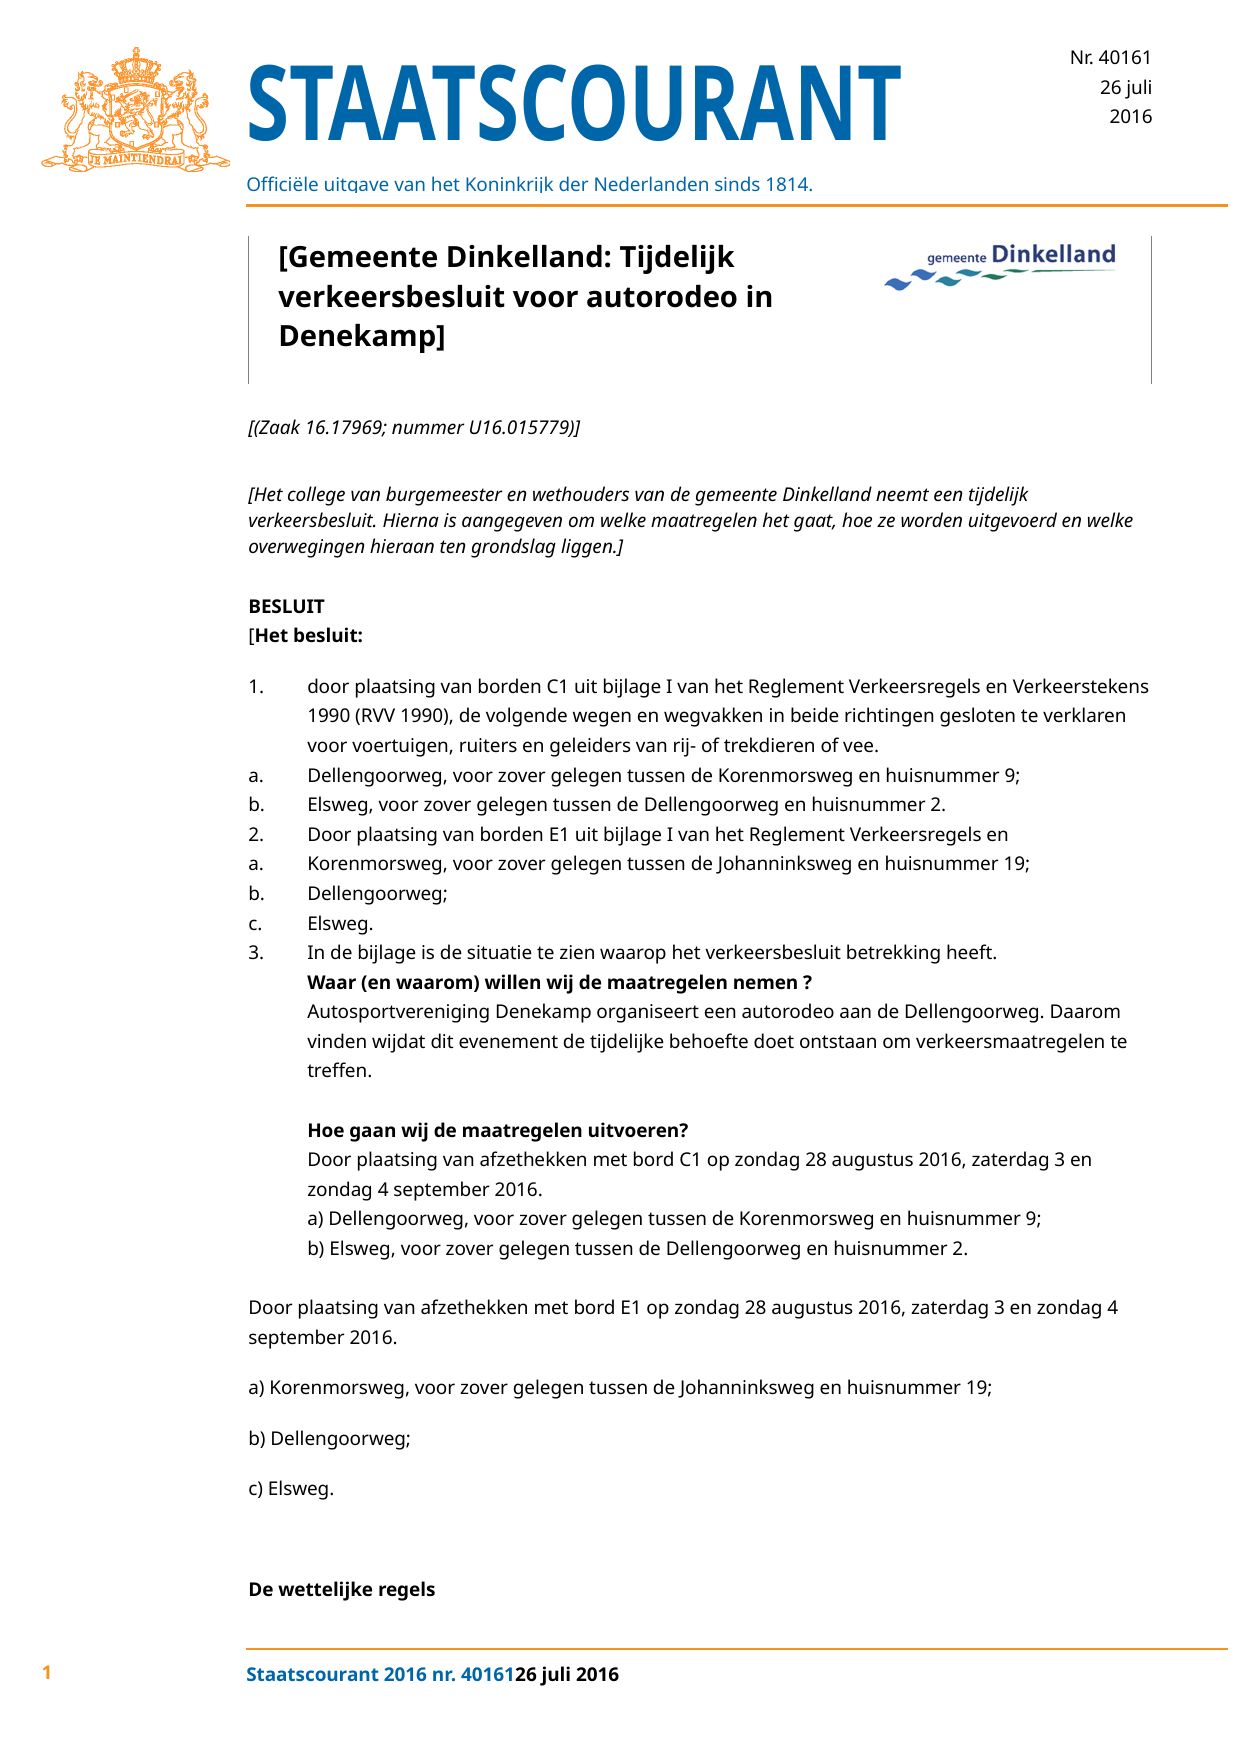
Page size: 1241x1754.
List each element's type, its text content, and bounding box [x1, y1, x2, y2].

list Dellengoorweg; [248, 880, 1152, 906]
text [Het besluit: [248, 623, 1152, 648]
text De wettelijke regels [248, 1576, 1152, 1602]
list Korenmorsweg, voor zover gelegen tussen de Johanninksweg en huisnummer 19; [248, 851, 1152, 876]
list In de bijlage is de situatie te zien waarop het verkeersbesluit betrekking heeft. [248, 939, 1152, 965]
list b) Elsweg, voor zover gelegen tussen de Dellengoorweg en huisnummer 2. [248, 1235, 1152, 1261]
list Waar (en waarom) willen wij de maatregelen nemen ? [248, 969, 1152, 995]
text Door plaatsing van afzethekken met bord E1 op zondag 28 augustus 2016, zaterdag 3 en zondag 4 september 2016. [248, 1294, 1152, 1350]
picture [41, 47, 231, 172]
table_header [850, 236, 1151, 384]
text b) Dellengoorweg; [248, 1425, 1152, 1451]
list door plaatsing van borden C1 uit bijlage I van het Reglement Verkeersregels en Verkeerstekens 1990 (RVV 1990), de volgende wegen en wegvakken in beide richtingen gesloten te verklaren voor voertuigen, ruiters en geleiders van rij- of trekdieren of vee. [248, 673, 1152, 758]
list Door plaatsing van afzethekken met bord C1 op zondag 28 augustus 2016, zaterdag 3 en zondag 4 september 2016. [248, 1146, 1152, 1202]
list Door plaatsing van borden E1 uit bijlage I van het Reglement Verkeersregels en [248, 821, 1152, 847]
text a) Korenmorsweg, voor zover gelegen tussen de Johanninksweg en huisnummer 19; [248, 1374, 1152, 1400]
text [(Zaak 16.17969; nummer U16.015779)] [248, 414, 1152, 440]
text BESLUIT [248, 593, 1152, 619]
table_header [Gemeente Dinkelland: Tijdelijk verkeersbesluit voor autorodeo in Denekamp] [249, 236, 850, 384]
list a) Dellengoorweg, voor zover gelegen tussen de Korenmorsweg en huisnummer 9; [248, 1206, 1152, 1231]
list Elsweg, voor zover gelegen tussen de Dellengoorweg en huisnummer 2. [248, 791, 1152, 817]
text [Het college van burgemeester en wethouders van de gemeente Dinkelland neemt een tijdelijk verkeersbesluit. Hierna is aangegeven om welke maatregelen het gaat, hoe ze worden uitgevoerd en welke overwegingen hieraan ten grondslag liggen.] [248, 482, 1152, 559]
list Elsweg. [248, 910, 1152, 936]
text c) Elsweg. [248, 1475, 1152, 1501]
list Autosportvereniging Denekamp organiseert een autorodeo aan de Dellengoorweg. Daarom vinden wijdat dit evenement de tijdelijke behoefte doet ontstaan om verkeersmaatregelen te treffen. [248, 998, 1152, 1083]
list Dellengoorweg, voor zover gelegen tussen de Korenmorsweg en huisnummer 9; [248, 762, 1152, 788]
picture [882, 236, 1119, 296]
list Hoe gaan wij de maatregelen uitvoeren? [248, 1117, 1152, 1143]
